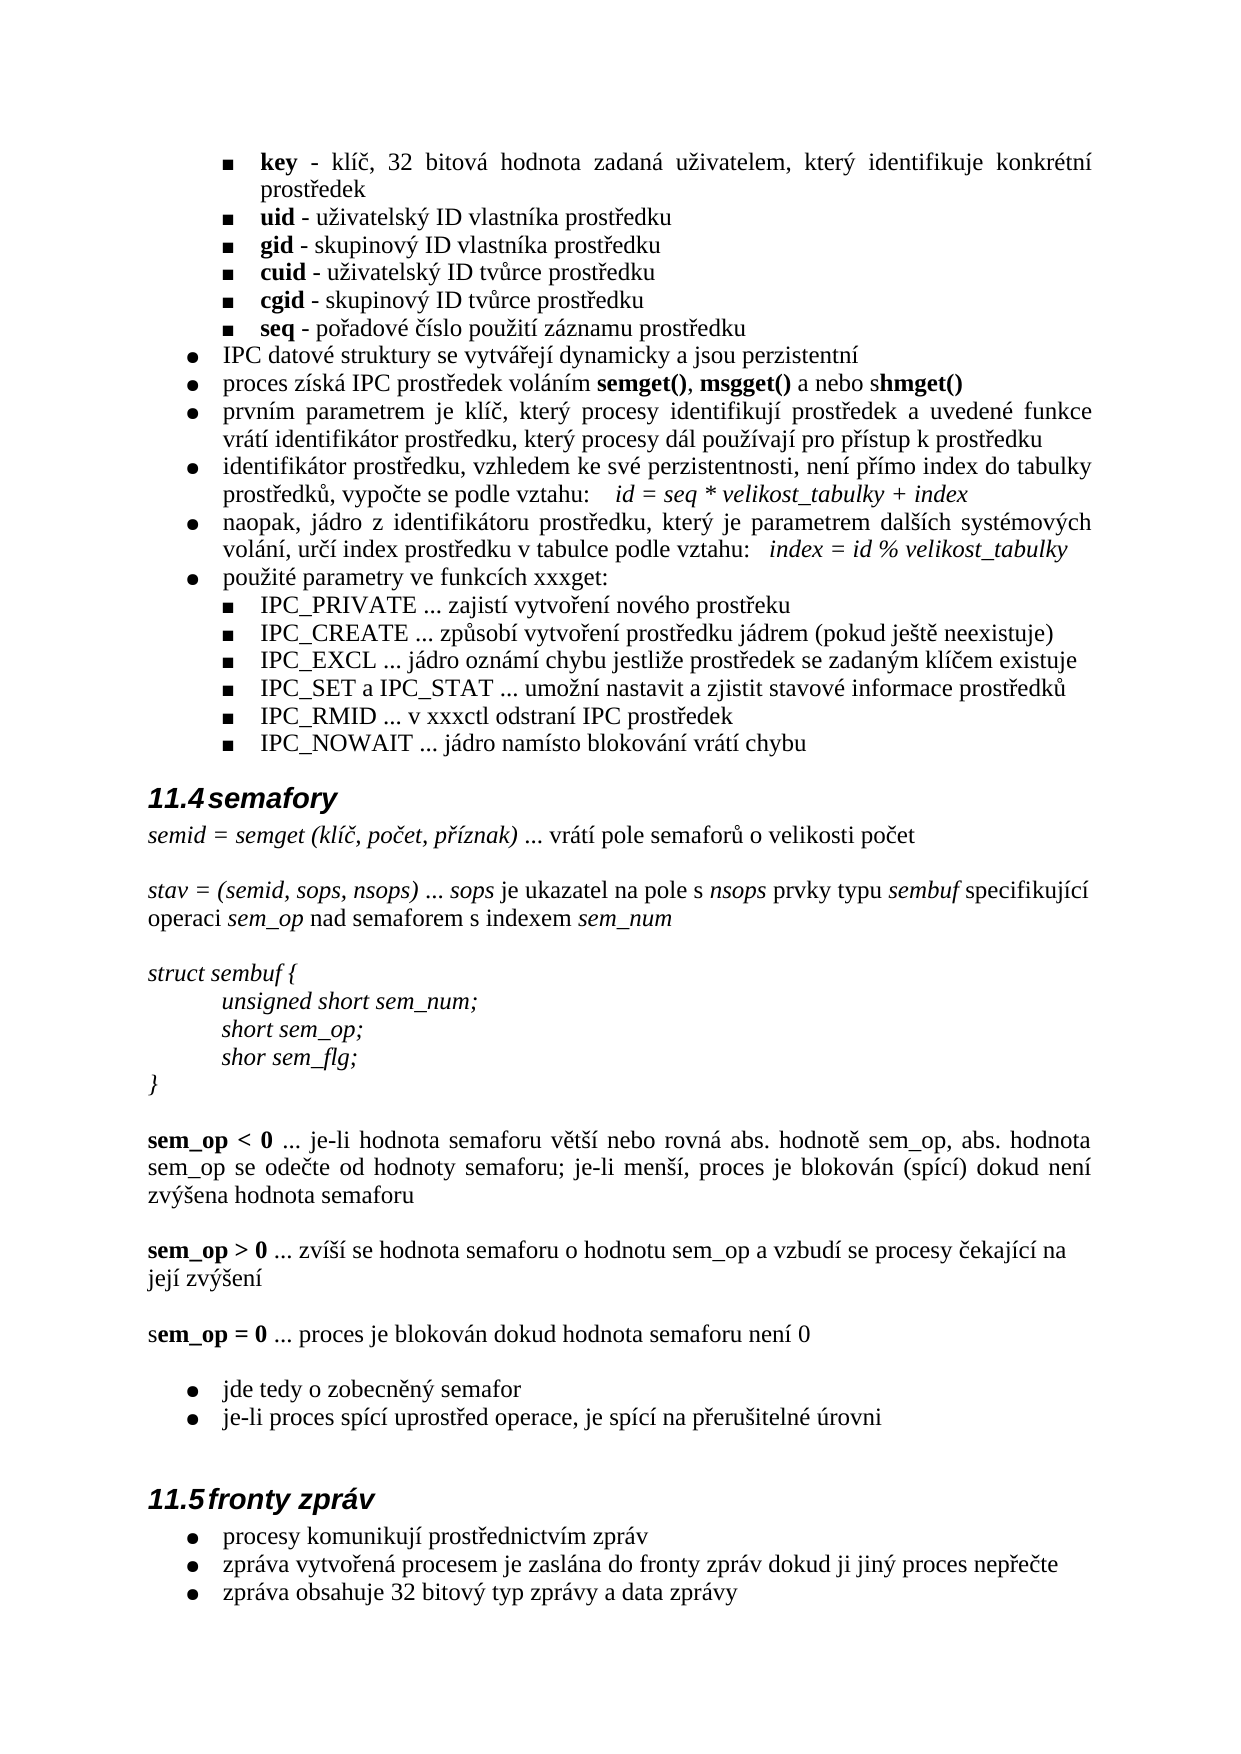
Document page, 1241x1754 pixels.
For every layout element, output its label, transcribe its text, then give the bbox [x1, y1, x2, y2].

list zpráva obsahuje 32 bitový typ zprávy a data zprávy [185, 1578, 1092, 1605]
text semid = semget (klíč, počet, příznak) ... vrátí pole semaforů o velikosti počet [148, 821, 1092, 849]
list key - klíč, 32 bitová hodnota zadaná uživatelem, který identifikuje konkrétní prostředek [223, 148, 1092, 203]
list je-li proces spící uprostřed operace, je spící na přerušitelné úrovni [185, 1403, 1092, 1431]
list IPC_CREATE ... způsobí vytvoření prostředku jádrem (pokud ještě neexistuje) [223, 619, 1092, 646]
text } [148, 1070, 1092, 1098]
text sem_op < 0 ... je-li hodnota semaforu větší nebo rovná abs. hodnotě sem_op, abs. hodnota sem_op se odečte od hodnoty semaforu; je-li menší, proces je blokován (spící) dokud není zvýšena hodnota semaforu [148, 1126, 1092, 1209]
list seq - pořadové číslo použití záznamu prostředku [223, 314, 1092, 342]
list IPC_NOWAIT ... jádro namísto blokování vrátí chybu [223, 729, 1092, 757]
list použité parametry ve funkcích xxxget: [185, 563, 1092, 591]
list zpráva vytvořená procesem je zaslána do fronty zpráv dokud ji jiný proces nepřečte [185, 1550, 1092, 1578]
text stav = (semid, sops, nsops) ... sops je ukazatel na pole s nsops prvky typu sembuf specifikující operaci sem_op nad semaforem s indexem sem_num [148, 876, 1092, 932]
list IPC_SET a IPC_STAT ... umožní nastavit a zjistit stavové informace prostředků [223, 674, 1092, 702]
list IPC_RMID ... v xxxctl odstraní IPC prostředek [223, 702, 1092, 729]
list naopak, jádro z identifikátoru prostředku, který je parametrem dalších systémových volání, určí index prostředku v tabulce podle vztahu: index = id % velikost_tabulky [185, 508, 1092, 563]
list prvním parametrem je klíč, který procesy identifikují prostředek a uvedené funkce vrátí identifikátor prostředku, který procesy dál používají pro přístup k prostředku [185, 397, 1092, 452]
text short sem_op; [148, 1015, 1092, 1043]
subtitle semafory [148, 782, 1092, 815]
list identifikátor prostředku, vzhledem ke své perzistentnosti, není přímo index do tabulky prostředků, vypočte se podle vztahu: id = seq * velikost_tabulky + index [185, 452, 1092, 508]
list cuid - uživatelský ID tvůrce prostředku [223, 258, 1092, 286]
text shor sem_flg; [148, 1043, 1092, 1070]
list IPC_PRIVATE ... zajistí vytvoření nového prostřeku [223, 591, 1092, 619]
list gid - skupinový ID vlastníka prostředku [223, 231, 1092, 258]
text struct sembuf { [148, 959, 1092, 987]
text sem_op = 0 ... proces je blokován dokud hodnota semaforu není 0 [148, 1320, 1092, 1347]
list procesy komunikují prostřednictvím zpráv [185, 1522, 1092, 1550]
list proces získá IPC prostředek voláním semget(), msgget() a nebo shmget() [185, 369, 1092, 397]
subtitle fronty zpráv [148, 1483, 1092, 1516]
list IPC datové struktury se vytvářejí dynamicky a jsou perzistentní [185, 342, 1092, 369]
list jde tedy o zobecněný semafor [185, 1375, 1092, 1403]
text sem_op > 0 ... zvíší se hodnota semaforu o hodnotu sem_op a vzbudí se procesy čekající na její zvýšení [148, 1237, 1092, 1292]
list IPC_EXCL ... jádro oznámí chybu jestliže prostředek se zadaným klíčem existuje [223, 646, 1092, 674]
list cgid - skupinový ID tvůrce prostředku [223, 286, 1092, 314]
text unsigned short sem_num; [148, 987, 1092, 1015]
list uid - uživatelský ID vlastníka prostředku [223, 203, 1092, 231]
